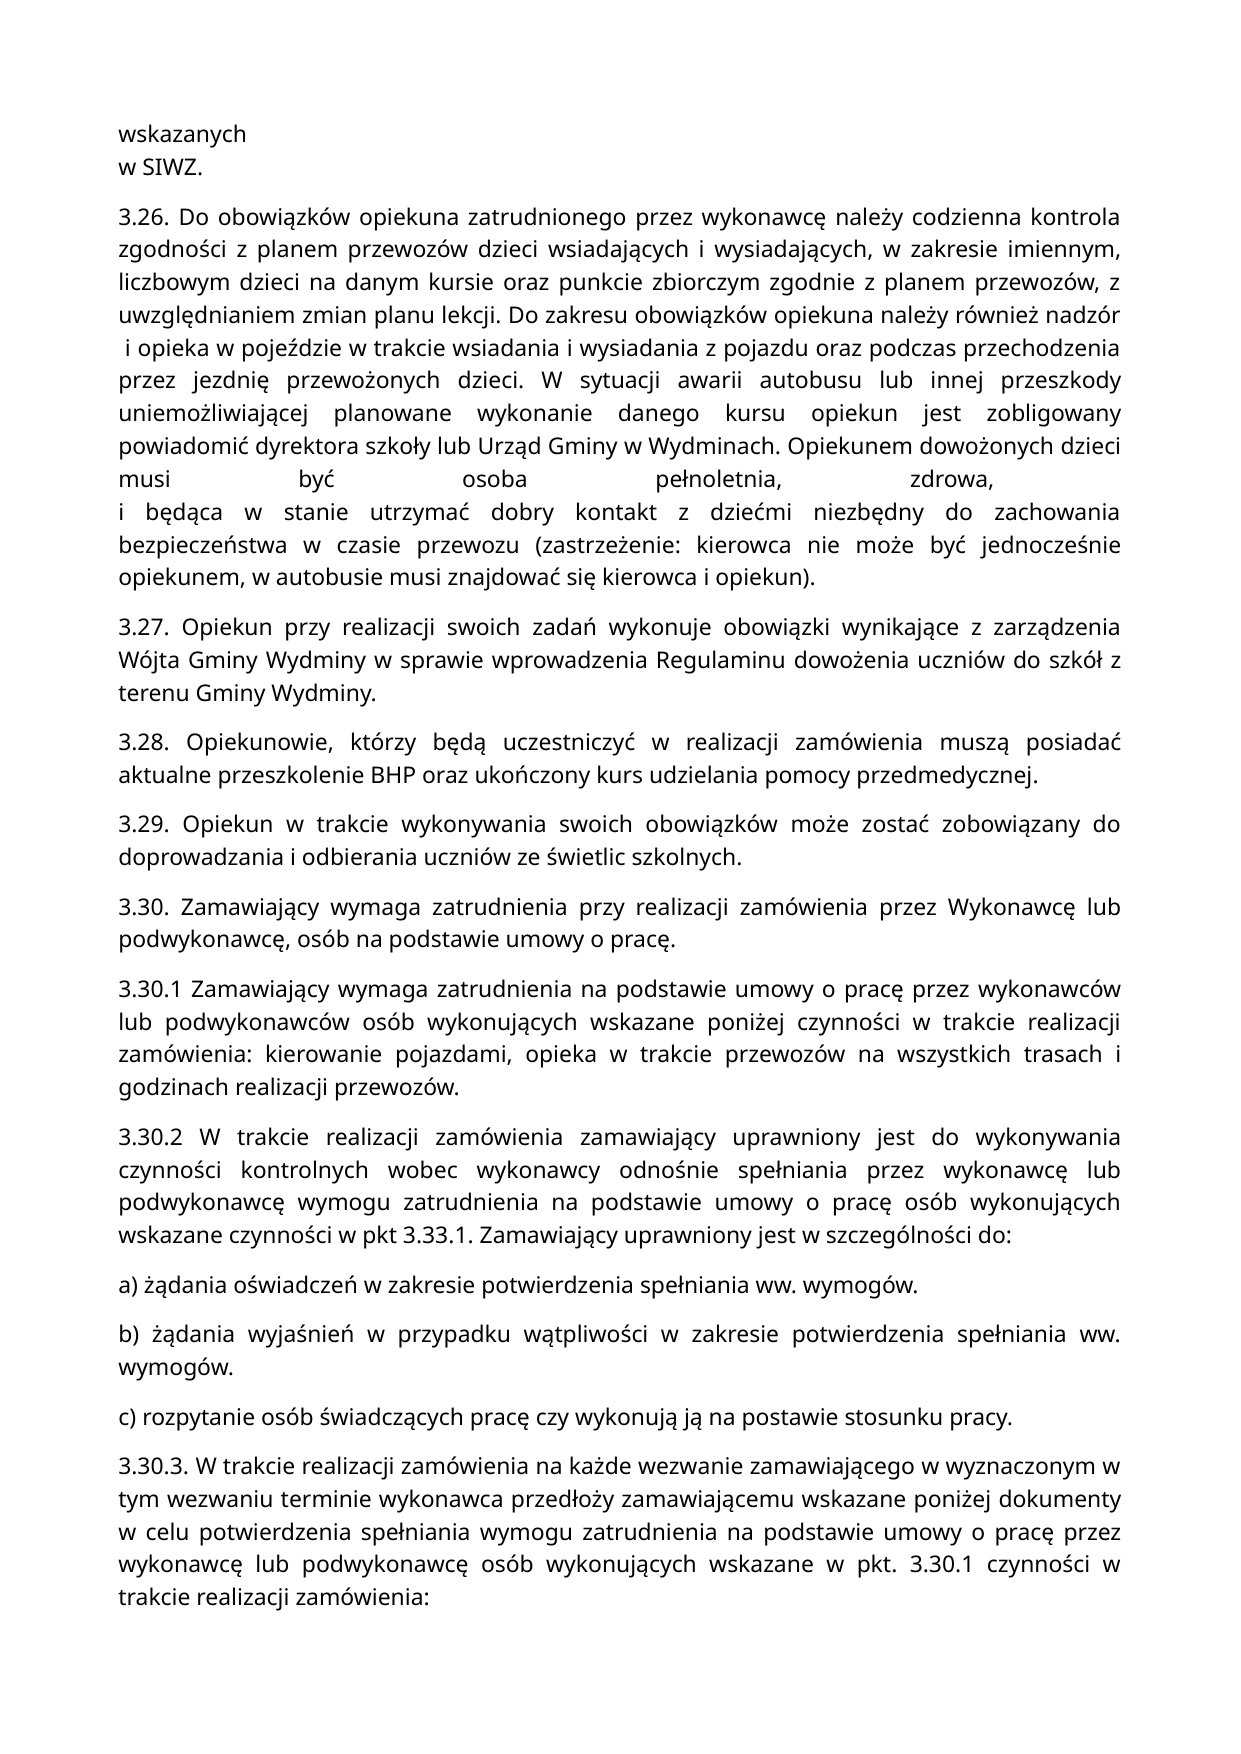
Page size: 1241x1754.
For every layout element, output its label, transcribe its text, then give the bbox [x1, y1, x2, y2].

text b) żądania wyjaśnień w przypadku wątpliwości w zakresie potwierdzenia spełniania ww. wymogów. [118, 1318, 1122, 1382]
text 3.30.1 Zamawiający wymaga zatrudnienia na podstawie umowy o pracę przez wykonawców lub podwykonawców osób wykonujących wskazane poniżej czynności w trakcie realizacji zamówienia: kierowanie pojazdami, opieka w trakcie przewozów na wszystkich trasach i godzinach realizacji przewozów. [118, 973, 1122, 1102]
text c) rozpytanie osób świadczących pracę czy wykonują ją na postawie stosunku pracy. [118, 1400, 1122, 1432]
text 3.30. Zamawiający wymaga zatrudnienia przy realizacji zamówienia przez Wykonawcę lub podwykonawcę, osób na podstawie umowy o pracę. [118, 891, 1122, 954]
text a) żądania oświadczeń w zakresie potwierdzenia spełniania ww. wymogów. [118, 1269, 1122, 1300]
text 3.28. Opiekunowie, którzy będą uczestniczyć w realizacji zamówienia muszą posiadać aktualne przeszkolenie BHP oraz ukończony kurs udzielania pomocy przedmedycznej. [118, 726, 1122, 790]
text wskazanych w SIWZ. [118, 118, 1122, 182]
text 3.30.3. W trakcie realizacji zamówienia na każde wezwanie zamawiającego w wyznaczonym w tym wezwaniu terminie wykonawca przedłoży zamawiającemu wskazane poniżej dokumenty w celu potwierdzenia spełniania wymogu zatrudnienia na podstawie umowy o pracę przez wykonawcę lub podwykonawcę osób wykonujących wskazane w pkt. 3.30.1 czynności w trakcie realizacji zamówienia: [118, 1450, 1122, 1612]
text 3.30.2 W trakcie realizacji zamówienia zamawiający uprawniony jest do wykonywania czynności kontrolnych wobec wykonawcy odnośnie spełniania przez wykonawcę lub podwykonawcę wymogu zatrudnienia na podstawie umowy o pracę osób wykonujących wskazane czynności w pkt 3.33.1. Zamawiający uprawniony jest w szczególności do: [118, 1121, 1122, 1250]
text 3.29. Opiekun w trakcie wykonywania swoich obowiązków może zostać zobowiązany do doprowadzania i odbierania uczniów ze świetlic szkolnych. [118, 808, 1122, 872]
text 3.26. Do obowiązków opiekuna zatrudnionego przez wykonawcę należy codzienna kontrola zgodności z planem przewozów dzieci wsiadających i wysiadających, w zakresie imiennym, liczbowym dzieci na danym kursie oraz punkcie zbiorczym zgodnie z planem przewozów, z uwzględnianiem zmian planu lekcji. Do zakresu obowiązków opiekuna należy również nadzór i opieka w pojeździe w trakcie wsiadania i wysiadania z pojazdu oraz podczas przechodzenia przez jezdnię przewożonych dzieci. W sytuacji awarii autobusu lub innej przeszkody uniemożliwiającej planowane wykonanie danego kursu opiekun jest zobligowany powiadomić dyrektora szkoły lub Urząd Gminy w Wydminach. Opiekunem dowożonych dzieci musi być osoba pełnoletnia, zdrowa, i będąca w stanie utrzymać dobry kontakt z dziećmi niezbędny do zachowania bezpieczeństwa w czasie przewozu (zastrzeżenie: kierowca nie może być jednocześnie opiekunem, w autobusie musi znajdować się kierowca i opiekun). [118, 200, 1122, 593]
text 3.27. Opiekun przy realizacji swoich zadań wykonuje obowiązki wynikające z zarządzenia Wójta Gminy Wydminy w sprawie wprowadzenia Regulaminu dowożenia uczniów do szkół z terenu Gminy Wydminy. [118, 611, 1122, 708]
